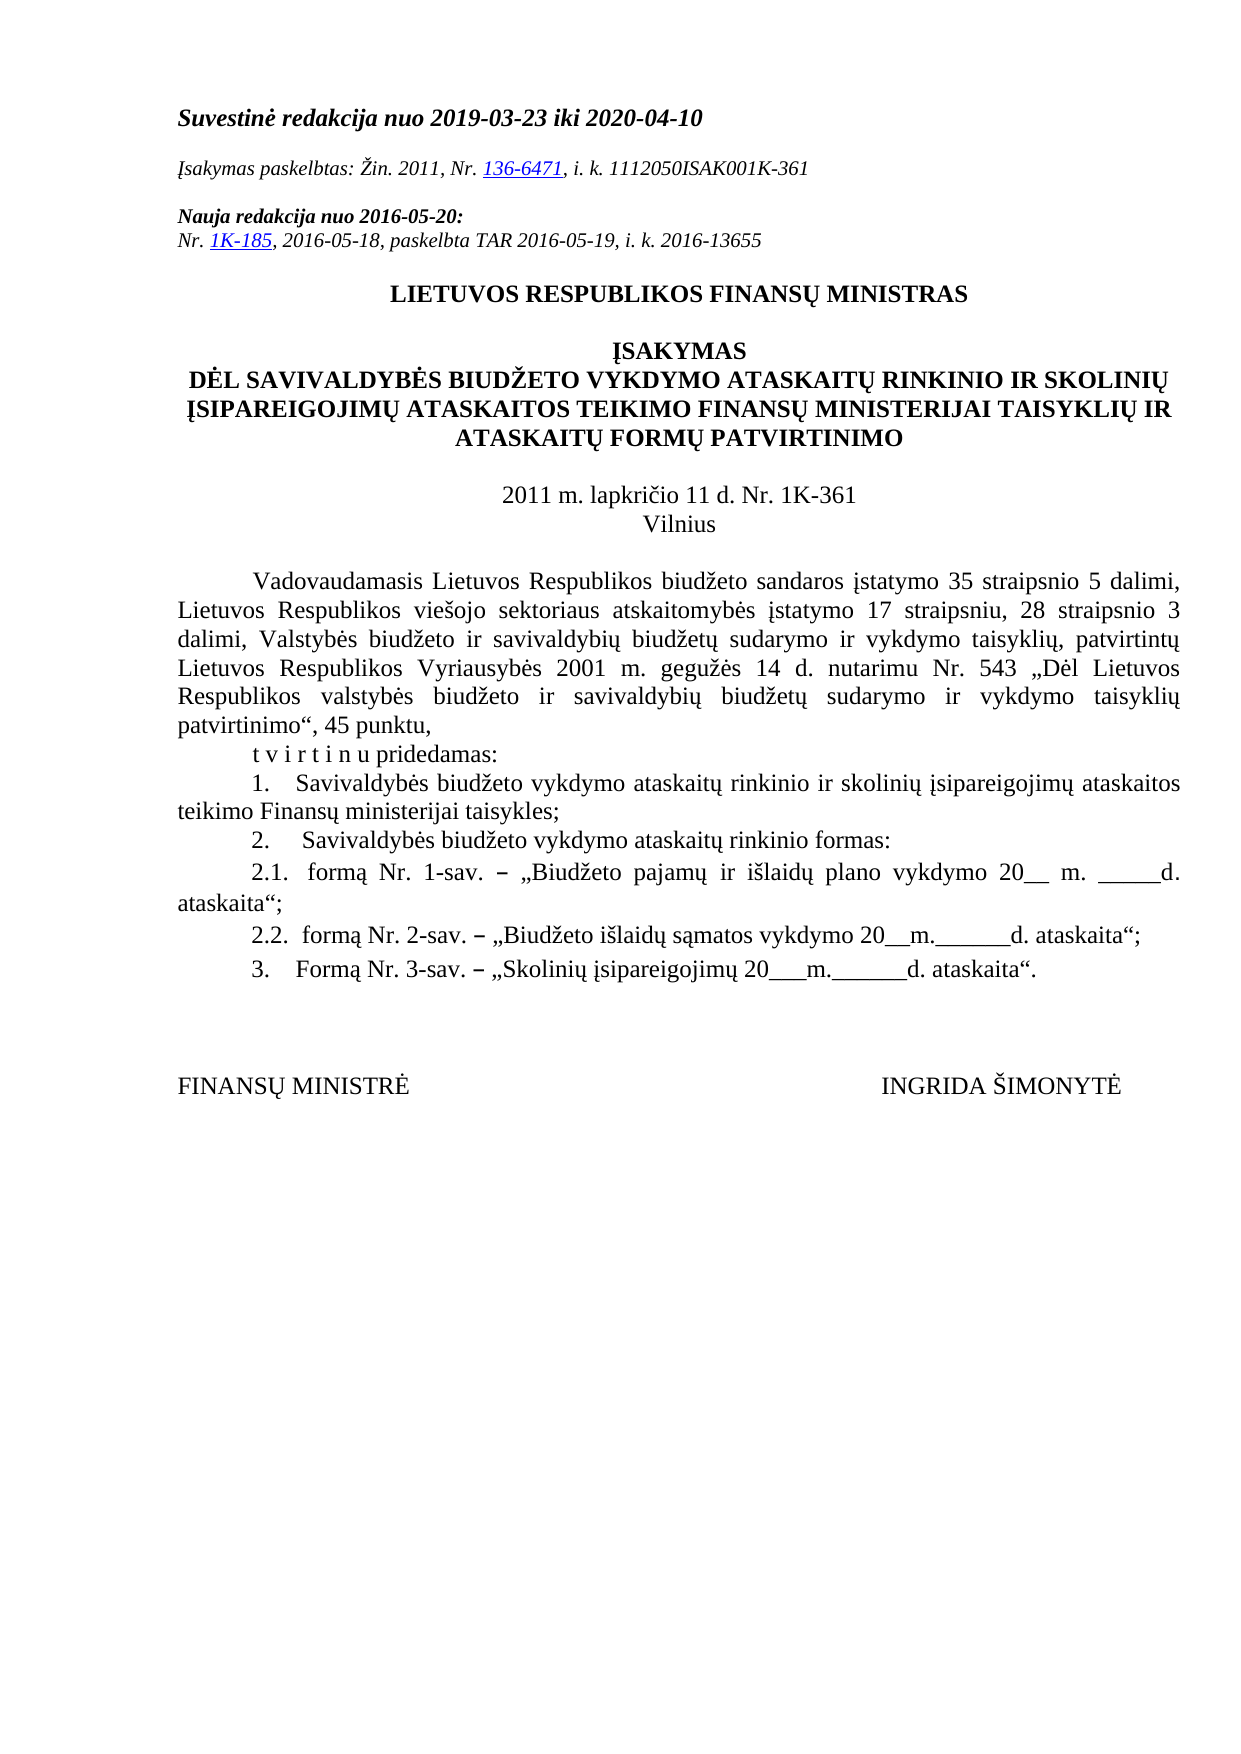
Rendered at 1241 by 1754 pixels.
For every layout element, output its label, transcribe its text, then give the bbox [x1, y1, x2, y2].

text 2.1. formą Nr. 1-sav. – „Biudžeto pajamų ir išlaidų plano vykdymo 20__ m. _____d. ataskaita“; [177, 854, 1181, 917]
text 1. Savivaldybės biudžeto vykdymo ataskaitų rinkinio ir skolinių įsipareigojimų ataskaitos teikimo Finansų ministerijai taisykles; [177, 768, 1181, 825]
text LIETUVOS RESPUBLIKOS FINANSŲ MINISTRAS [177, 279, 1181, 308]
text DĖL SAVIVALDYBĖS BIUDŽETO VYKDYMO ATASKAITŲ RINKINIO IR SKOLINIŲ ĮSIPAREIGOJIMŲ ATASKAITOS TEIKIMO FINANSŲ MINISTERIJAI TAISYKLIŲ IR ATASKAITŲ FORMŲ PATVIRTINIMO [177, 365, 1181, 451]
text Nauja redakcija nuo 2016-05-20: [177, 204, 1181, 228]
text 3. Formą Nr. 3-sav. – „Skolinių įsipareigojimų 20___m.______d. ataskaita“. [177, 951, 1181, 985]
text 2.2. formą Nr. 2-sav. – „Biudžeto išlaidų sąmatos vykdymo 20__m.______d. ataskaita“; [177, 917, 1181, 951]
text Suvestinė redakcija nuo 2019-03-23 iki 2020-04-10 [177, 103, 1181, 132]
text 2. Savivaldybės biudžeto vykdymo ataskaitų rinkinio formas: [177, 825, 1181, 854]
text Nr. 1K-185, 2016-05-18, paskelbta TAR 2016-05-19, i. k. 2016-13655 [177, 228, 1181, 252]
text FINANSŲ MINISTRĖ INGRIDA ŠIMONYTĖ [177, 1071, 1181, 1100]
text ĮSAKYMAS [177, 336, 1181, 365]
text 2011 m. lapkričio 11 d. Nr. 1K-361 [177, 480, 1181, 509]
text t v i r t i n u pridedamas: [177, 739, 1181, 768]
text Vadovaudamasis Lietuvos Respublikos biudžeto sandaros įstatymo 35 straipsnio 5 dalimi, Lietuvos Respublikos viešojo sektoriaus atskaitomybės įstatymo 17 straipsniu, 28 straipsnio 3 dalimi, Valstybės biudžeto ir savivaldybių biudžetų sudarymo ir vykdymo taisyklių, patvirtintų Lietuvos Respublikos Vyriausybės 2001 m. gegužės 14 d. nutarimu Nr. 543 „Dėl Lietuvos Respublikos valstybės biudžeto ir savivaldybių biudžetų sudarymo ir vykdymo taisyklių patvirtinimo“, 45 punktu, [177, 566, 1181, 739]
text Įsakymas paskelbtas: Žin. 2011, Nr. 136-6471, i. k. 1112050ISAK001K-361 [177, 156, 1181, 180]
text Vilnius [177, 509, 1181, 538]
